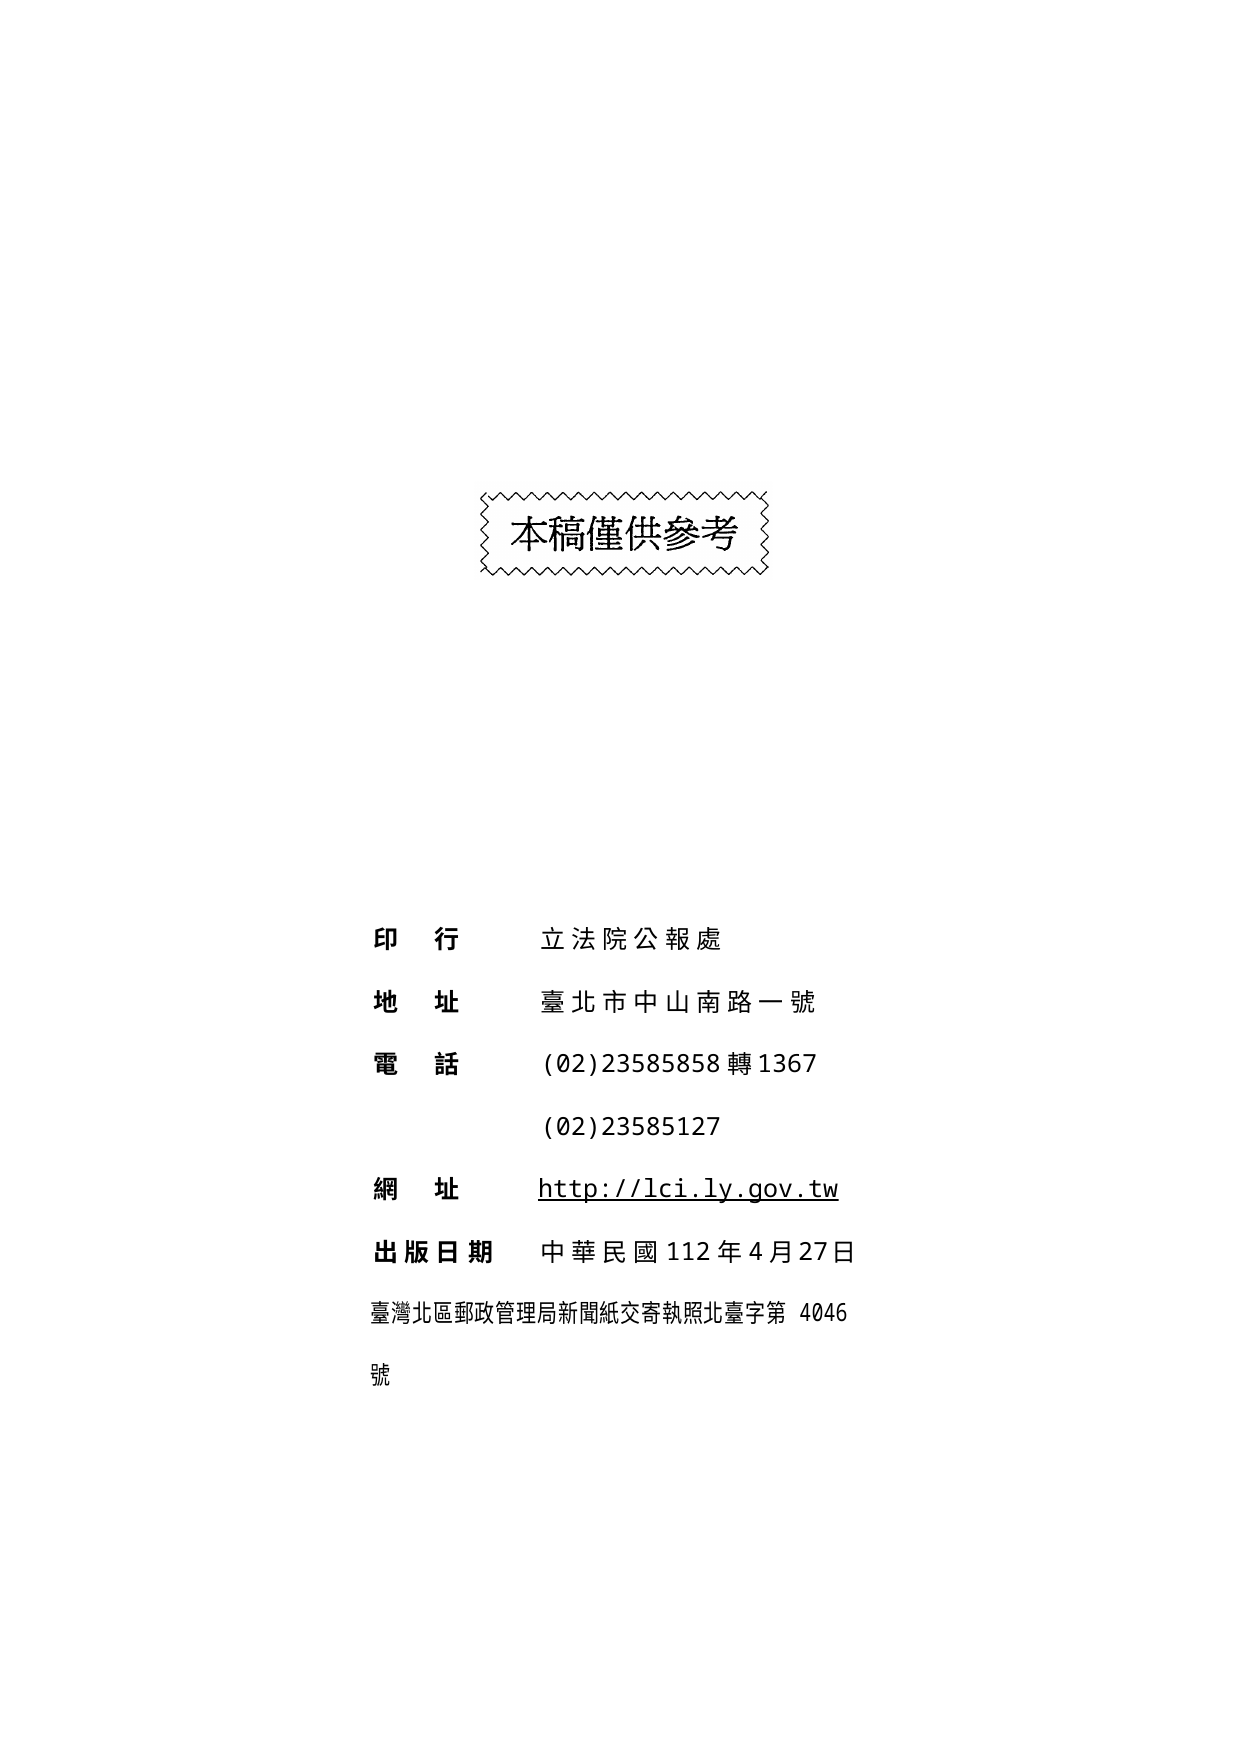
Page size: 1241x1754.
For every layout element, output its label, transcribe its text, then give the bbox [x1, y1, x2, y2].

table_cell 網址 [362, 1156, 534, 1219]
table_cell 出版日期 [362, 1219, 534, 1281]
table_cell 電話 [362, 1031, 534, 1156]
table_cell 地址 [362, 969, 534, 1031]
table_cell 臺灣北區郵政管理局新聞紙交寄執照北臺字第4046號 [362, 1281, 878, 1406]
table_cell 臺北市中山南路一號 [534, 969, 878, 1031]
table_header 印行 [362, 906, 534, 969]
table_cell http://lci.ly.gov.tw [534, 1156, 878, 1219]
table_cell (02)23585858轉1367 (02)23585127 [534, 1031, 878, 1156]
table_cell 中華民國112年4月27日 [534, 1219, 878, 1281]
table_header 立法院公報處 [534, 906, 878, 969]
table_header [468, 406, 773, 594]
